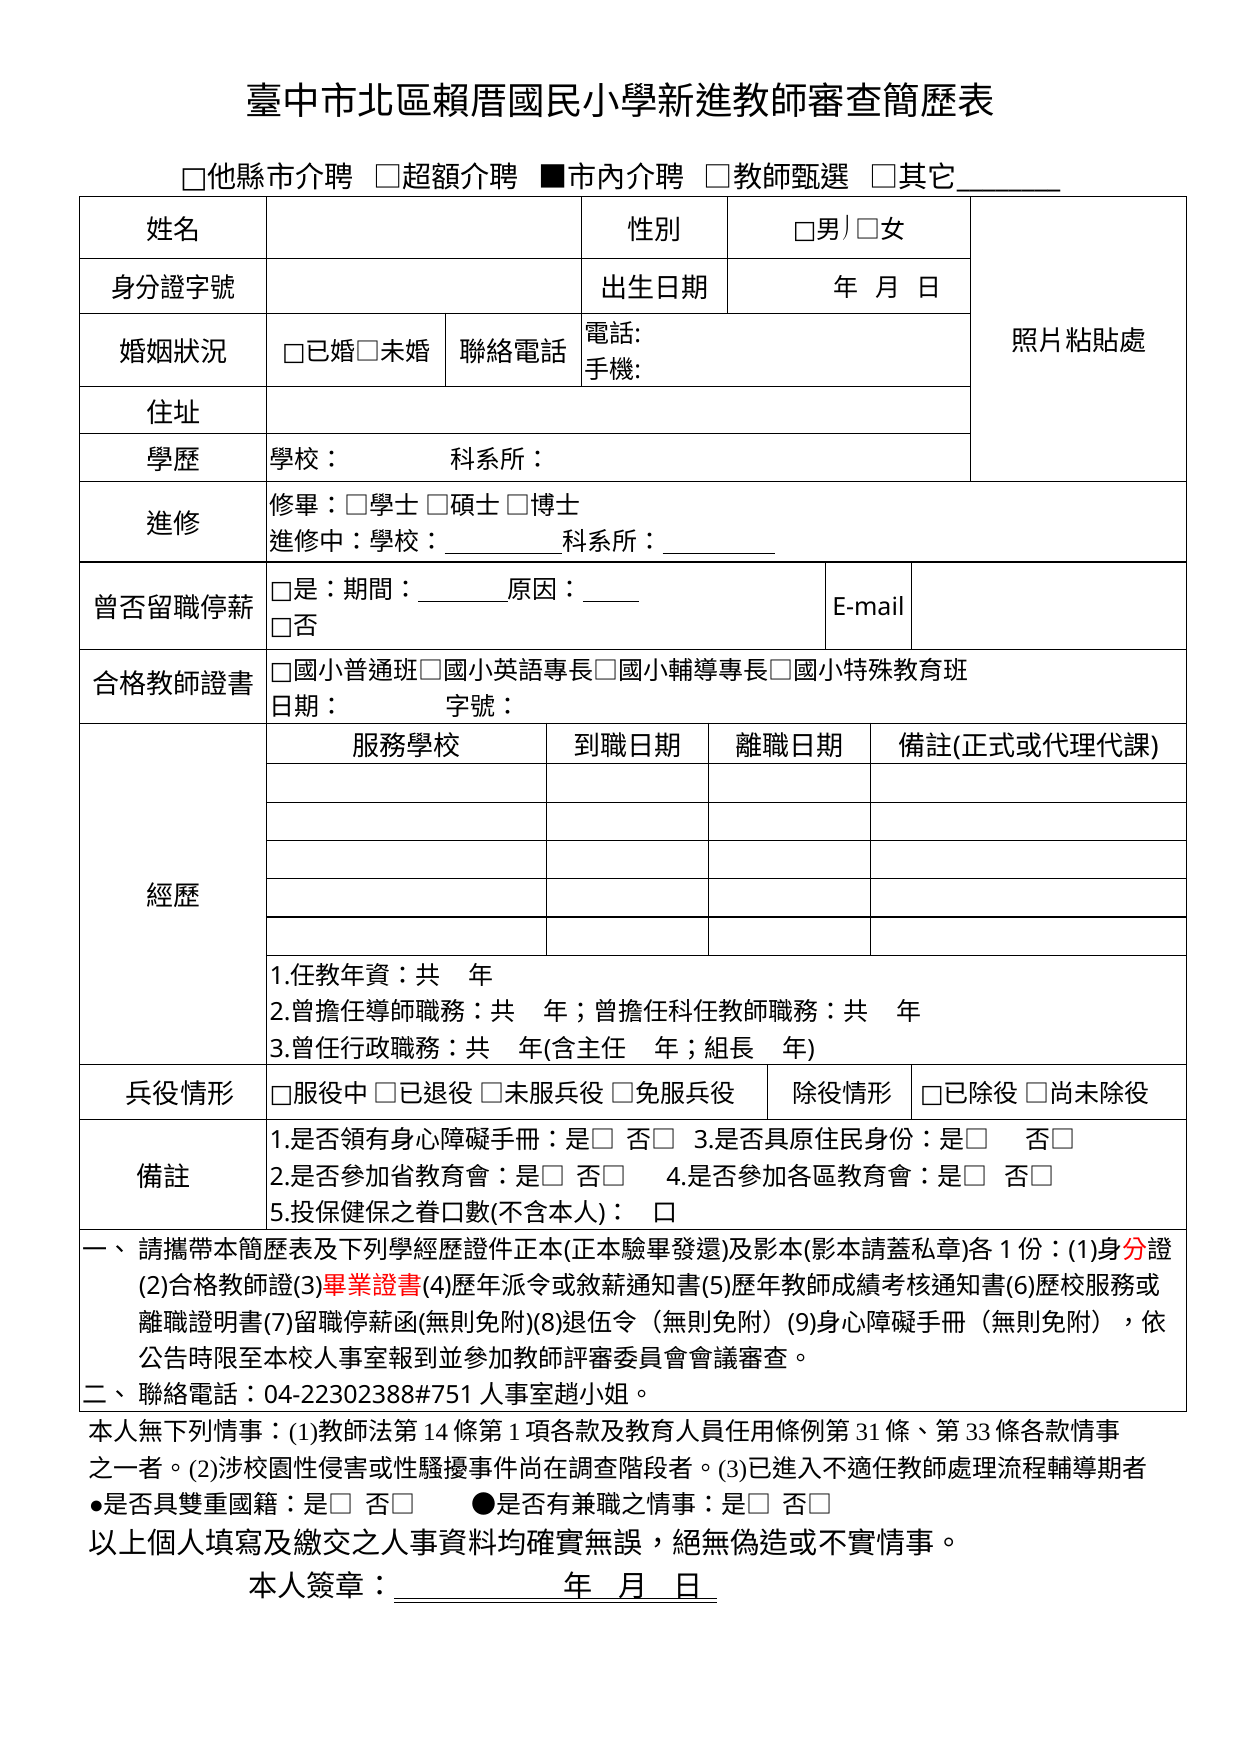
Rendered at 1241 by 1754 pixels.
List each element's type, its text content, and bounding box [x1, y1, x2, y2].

table_cell 婚姻狀況 [80, 314, 266, 386]
table_cell [871, 803, 1186, 840]
text 以上個人填寫及繳交之人事資料均確實無誤，絕無偽造或不實情事。 [89, 1521, 1152, 1562]
table_cell [709, 803, 870, 840]
table_header [267, 197, 581, 258]
table_cell 1.任教年資：共 年 2.曾擔任導師職務：共 年；曾擔任科任教師職務：共 年 3.曾任行政職務：共 年(含主任 年；組長 年) [267, 956, 1186, 1064]
table_cell [709, 841, 870, 878]
table_cell □國小普通班□國小英語專長□國小輔導專長□國小特殊教育班 日期： 字號： [267, 650, 1186, 723]
table_cell 1.是否領有身心障礙手冊：是□ 否□ 3.是否具原住民身份：是□ 否□ 2.是否參加省教育會：是□ 否□ 4.是否參加各區教育會：是□ 否□ 5.投保健保之眷口數(不含本人)： 口 [267, 1120, 1186, 1228]
table_header □男 □女 [728, 197, 970, 258]
table_header 姓名 [80, 197, 266, 258]
table_cell 出生日期 [582, 259, 727, 313]
table_cell [871, 918, 1186, 954]
table_cell [912, 563, 1186, 649]
table_cell [267, 879, 546, 916]
table_cell 年 月 日 [728, 259, 970, 313]
text 本人無下列情事：(1)教師法第14條第1項各款及教育人員任用條例第31條、第33條各款情事 [89, 1412, 1152, 1448]
table_cell [267, 259, 581, 313]
table_cell 備註(正式或代理代課) [871, 724, 1186, 763]
table_cell [547, 918, 708, 954]
table_cell 修畢：□學士 □碩士 □博士 進修中：學校： 科系所： [267, 482, 1186, 561]
table_cell 備註 [80, 1120, 266, 1228]
table_cell [871, 764, 1186, 802]
table_cell □已婚□未婚 [267, 314, 445, 386]
table_cell E-mail [826, 563, 911, 649]
table_cell 合格教師證書 [80, 650, 266, 723]
table_cell 除役情形 [768, 1065, 911, 1119]
table_cell [709, 764, 870, 802]
table_header 照片粘貼處 [971, 197, 1186, 481]
table_cell 住址 [80, 387, 266, 433]
text 之一者。(2)涉校園性侵害或性騷擾事件尚在調查階段者。(3)已進入不適任教師處理流程輔導期者 [89, 1448, 1152, 1484]
table_cell 兵役情形 [80, 1065, 266, 1119]
table_cell 電話: 手機: [582, 314, 970, 386]
table_cell [871, 841, 1186, 878]
table_cell [709, 918, 870, 954]
text 本人簽章： 年 月 日 [89, 1562, 1152, 1604]
table_cell [547, 764, 708, 802]
table_cell [709, 879, 870, 916]
table_cell 服務學校 [267, 724, 546, 763]
table_cell [547, 803, 708, 840]
table_cell 學歷 [80, 434, 266, 481]
table_cell [547, 879, 708, 916]
text 臺中市北區賴厝國民小學新進教師審查簡歷表 [89, 71, 1152, 125]
table_cell □服役中 □已退役 □未服兵役 □免服兵役 [267, 1065, 767, 1119]
table_header 性別 [582, 197, 727, 258]
table_cell 到職日期 [547, 724, 708, 763]
table_cell [871, 879, 1186, 916]
table_cell [267, 387, 970, 433]
table_cell 身分證字號 [80, 259, 266, 313]
table_cell 經歷 [80, 724, 266, 1064]
text ●是否具雙重國籍：是□ 否□ ●是否有兼職之情事：是□ 否□ [89, 1484, 1152, 1521]
table_cell 離職日期 [709, 724, 870, 763]
text □他縣市介聘 □超額介聘 ■市內介聘 □教師甄選 □其它________ [89, 153, 1152, 196]
table_cell 進修 [80, 482, 266, 561]
table_cell [267, 918, 546, 954]
table_cell [267, 803, 546, 840]
table_cell 曾否留職停薪 [80, 563, 266, 649]
table_cell □是：期間： 原因： □否 [267, 563, 825, 649]
table_cell □已除役 □尚未除役 [912, 1065, 1186, 1119]
table_cell 聯絡電話 [446, 314, 581, 386]
table_cell 請攜帶本簡歷表及下列學經歷證件正本(正本驗畢發還)及影本(影本請蓋私章)各1份：(1)身分證(2)合格教師證(3)畢業證書(4)歷年派令或敘薪通知書(5)歷年教師成績考核通知書(6)歷校服務或離職證明書(7)留職停薪函(無則免附)(8)退伍令（無則免附）(9)身心障礙手冊（無則免附），依公告時限至本校人事室報到並參加教師評審委員會會議審查。 聯絡電話：04-22302388#751人事室趙小姐。 [80, 1230, 1186, 1411]
table_cell [267, 764, 546, 802]
table_cell [547, 841, 708, 878]
table_cell [267, 841, 546, 878]
table_cell 學校： 科系所： [267, 434, 970, 481]
